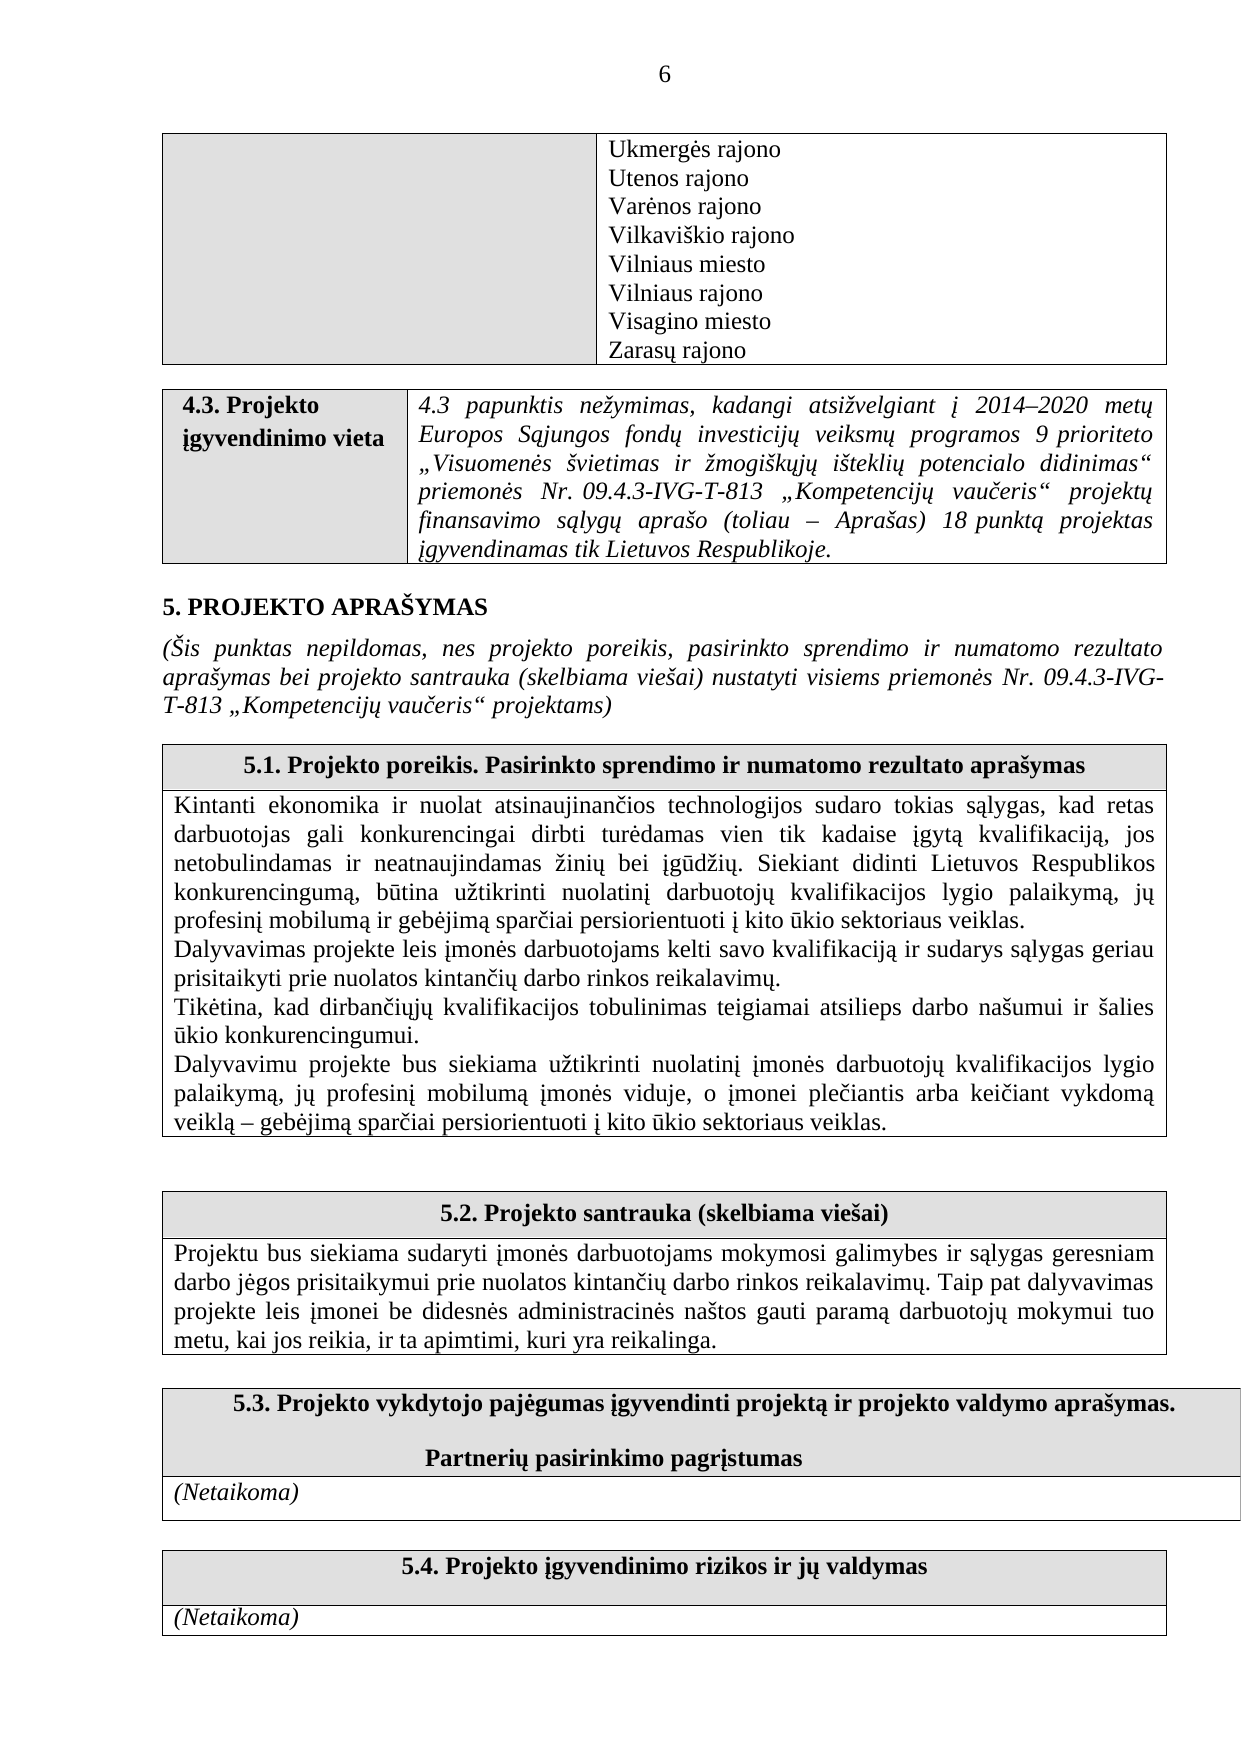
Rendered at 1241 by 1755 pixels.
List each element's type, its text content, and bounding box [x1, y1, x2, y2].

table_header 5.3. Projekto vykdytojo pajėgumas įgyvendinti projektą ir projekto valdymo aprašymas. Partnerių pasirinkimo pagrįstumas [163, 1389, 1240, 1476]
text 5. PROJEKTO APRAŠYMAS [162, 592, 1167, 621]
table_cell (Netaikoma) [163, 1606, 1166, 1635]
table_header 4.3. Projekto įgyvendinimo vieta [163, 390, 407, 563]
table_cell Projektu bus siekiama sudaryti įmonės darbuotojams mokymosi galimybes ir sąlygas geresniam darbo jėgos prisitaikymui prie nuolatos kintančių darbo rinkos reikalavimų. Taip pat dalyvavimas projekte leis įmonei be didesnės administracinės naštos gauti paramą darbuotojų mokymui tuo metu, kai jos reikia, ir ta apimtimi, kuri yra reikalinga. [163, 1239, 1166, 1353]
table_header 5.4. Projekto įgyvendinimo rizikos ir jų valdymas [163, 1551, 1166, 1605]
table_cell (Netaikoma) [163, 1477, 1240, 1520]
table_cell Kintanti ekonomika ir nuolat atsinaujinančios technologijos sudaro tokias sąlygas, kad retas darbuotojas gali konkurencingai dirbti turėdamas vien tik kadaise įgytą kvalifikaciją, jos netobulindamas ir neatnaujindamas žinių bei įgūdžių. Siekiant didinti Lietuvos Respublikos konkurencingumą, būtina užtikrinti nuolatinį darbuotojų kvalifikacijos lygio palaikymą, jų profesinį mobilumą ir gebėjimą sparčiai persiorientuoti į kito ūkio sektoriaus veiklas. Dalyvavimas projekte leis įmonės darbuotojams kelti savo kvalifikaciją ir sudarys sąlygas geriau prisitaikyti prie nuolatos kintančių darbo rinkos reikalavimų. Tikėtina, kad dirbančiųjų kvalifikacijos tobulinimas teigiamai atsilieps darbo našumui ir šalies ūkio konkurencingumui. Dalyvavimu projekte bus siekiama užtikrinti nuolatinį įmonės darbuotojų kvalifikacijos lygio palaikymą, jų profesinį mobilumą įmonės viduje, o įmonei plečiantis arba keičiant vykdomą veiklą – gebėjimą sparčiai persiorientuoti į kito ūkio sektoriaus veiklas. [163, 791, 1166, 1136]
table_header 4.3 papunktis nežymimas, kadangi atsižvelgiant į 2014–2020 metų Europos Sąjungos fondų investicijų veiksmų programos 9 prioriteto „Visuomenės švietimas ir žmogiškųjų išteklių potencialo didinimas“ priemonės Nr. 09.4.3-IVG-T-813 „Kompetencijų vaučeris“ projektų finansavimo sąlygų aprašo (toliau – Aprašas) 18 punktą projektas įgyvendinamas tik Lietuvos Respublikoje. [408, 390, 1166, 563]
table_header 5.1. Projekto poreikis. Pasirinkto sprendimo ir numatomo rezultato aprašymas [163, 745, 1166, 789]
text (Šis punktas nepildomas, nes projekto poreikis, pasirinkto sprendimo ir numatomo rezultato aprašymas bei projekto santrauka (skelbiama viešai) nustatyti visiems priemonės Nr. 09.4.3-IVG-T-813 „Kompetencijų vaučeris“ projektams) [162, 633, 1167, 719]
table_cell Ukmergės rajono Utenos rajono Varėnos rajono Vilkaviškio rajono Vilniaus miesto Vilniaus rajono Visagino miesto Zarasų rajono [597, 134, 1166, 364]
table_header 5.2. Projekto santrauka (skelbiama viešai) [163, 1192, 1166, 1237]
table_cell [163, 134, 596, 364]
